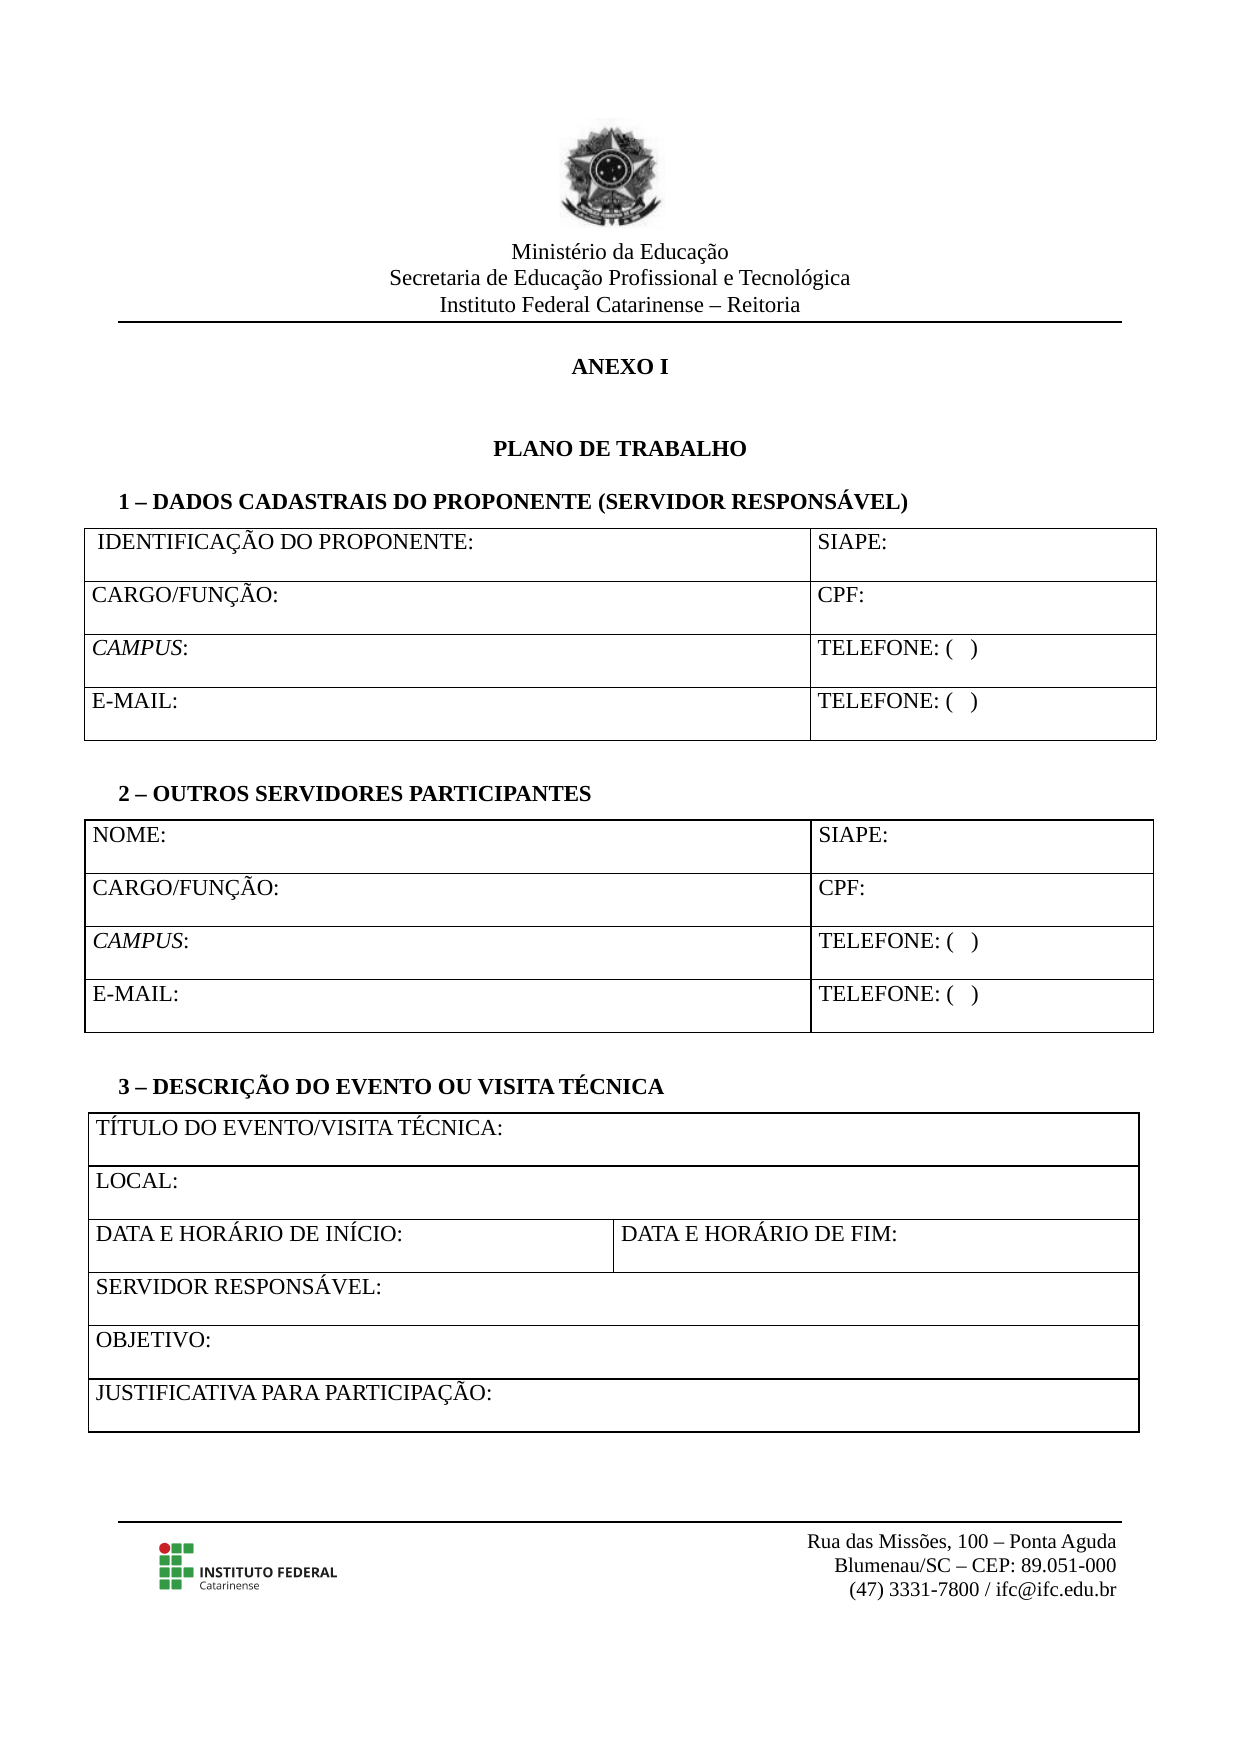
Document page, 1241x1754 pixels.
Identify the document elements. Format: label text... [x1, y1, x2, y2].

text ANEXO I [118, 353, 1122, 379]
table_cell CAMPUS: [86, 927, 810, 979]
text 1 – DADOS CADASTRAIS DO PROPONENTE (SERVIDOR RESPONSÁVEL) [118, 488, 1122, 514]
table_header NOME: [86, 821, 810, 872]
table_cell TELEFONE: ( ) [811, 688, 1156, 740]
text 2 – OUTROS SERVIDORES PARTICIPANTES [118, 780, 1122, 806]
table_cell CARGO/FUNÇÃO: [86, 874, 810, 926]
table_cell TELEFONE: ( ) [812, 927, 1153, 979]
table_cell TELEFONE: ( ) [812, 980, 1153, 1032]
table_cell E-MAIL: [85, 688, 810, 740]
table_header SIAPE: [811, 529, 1156, 581]
table_header IDENTIFICAÇÃO DO PROPONENTE: [85, 529, 810, 581]
table_cell E-MAIL: [86, 980, 810, 1032]
table_cell CPF: [811, 582, 1156, 634]
text PLANO DE TRABALHO [118, 436, 1122, 462]
table_cell CAMPUS: [85, 635, 810, 687]
table_header SIAPE: [812, 821, 1153, 872]
text 3 – DESCRIÇÃO DO EVENTO OU VISITA TÉCNICA [118, 1073, 1122, 1099]
table_cell JUSTIFICATIVA PARA PARTICIPAÇÃO: [89, 1380, 1138, 1431]
table_cell OBJETIVO: [89, 1326, 1138, 1378]
picture [149, 1533, 347, 1599]
table_cell SERVIDOR RESPONSÁVEL: [89, 1273, 1138, 1325]
table_cell DATA E HORÁRIO DE FIM: [614, 1220, 1138, 1272]
table_cell TELEFONE: ( ) [811, 635, 1156, 687]
table_cell CARGO/FUNÇÃO: [85, 582, 810, 634]
table_header TÍTULO DO EVENTO/VISITA TÉCNICA: [89, 1114, 1138, 1165]
table_cell CPF: [812, 874, 1153, 926]
table_cell DATA E HORÁRIO DE INÍCIO: [89, 1220, 613, 1272]
table_cell LOCAL: [89, 1167, 1138, 1218]
